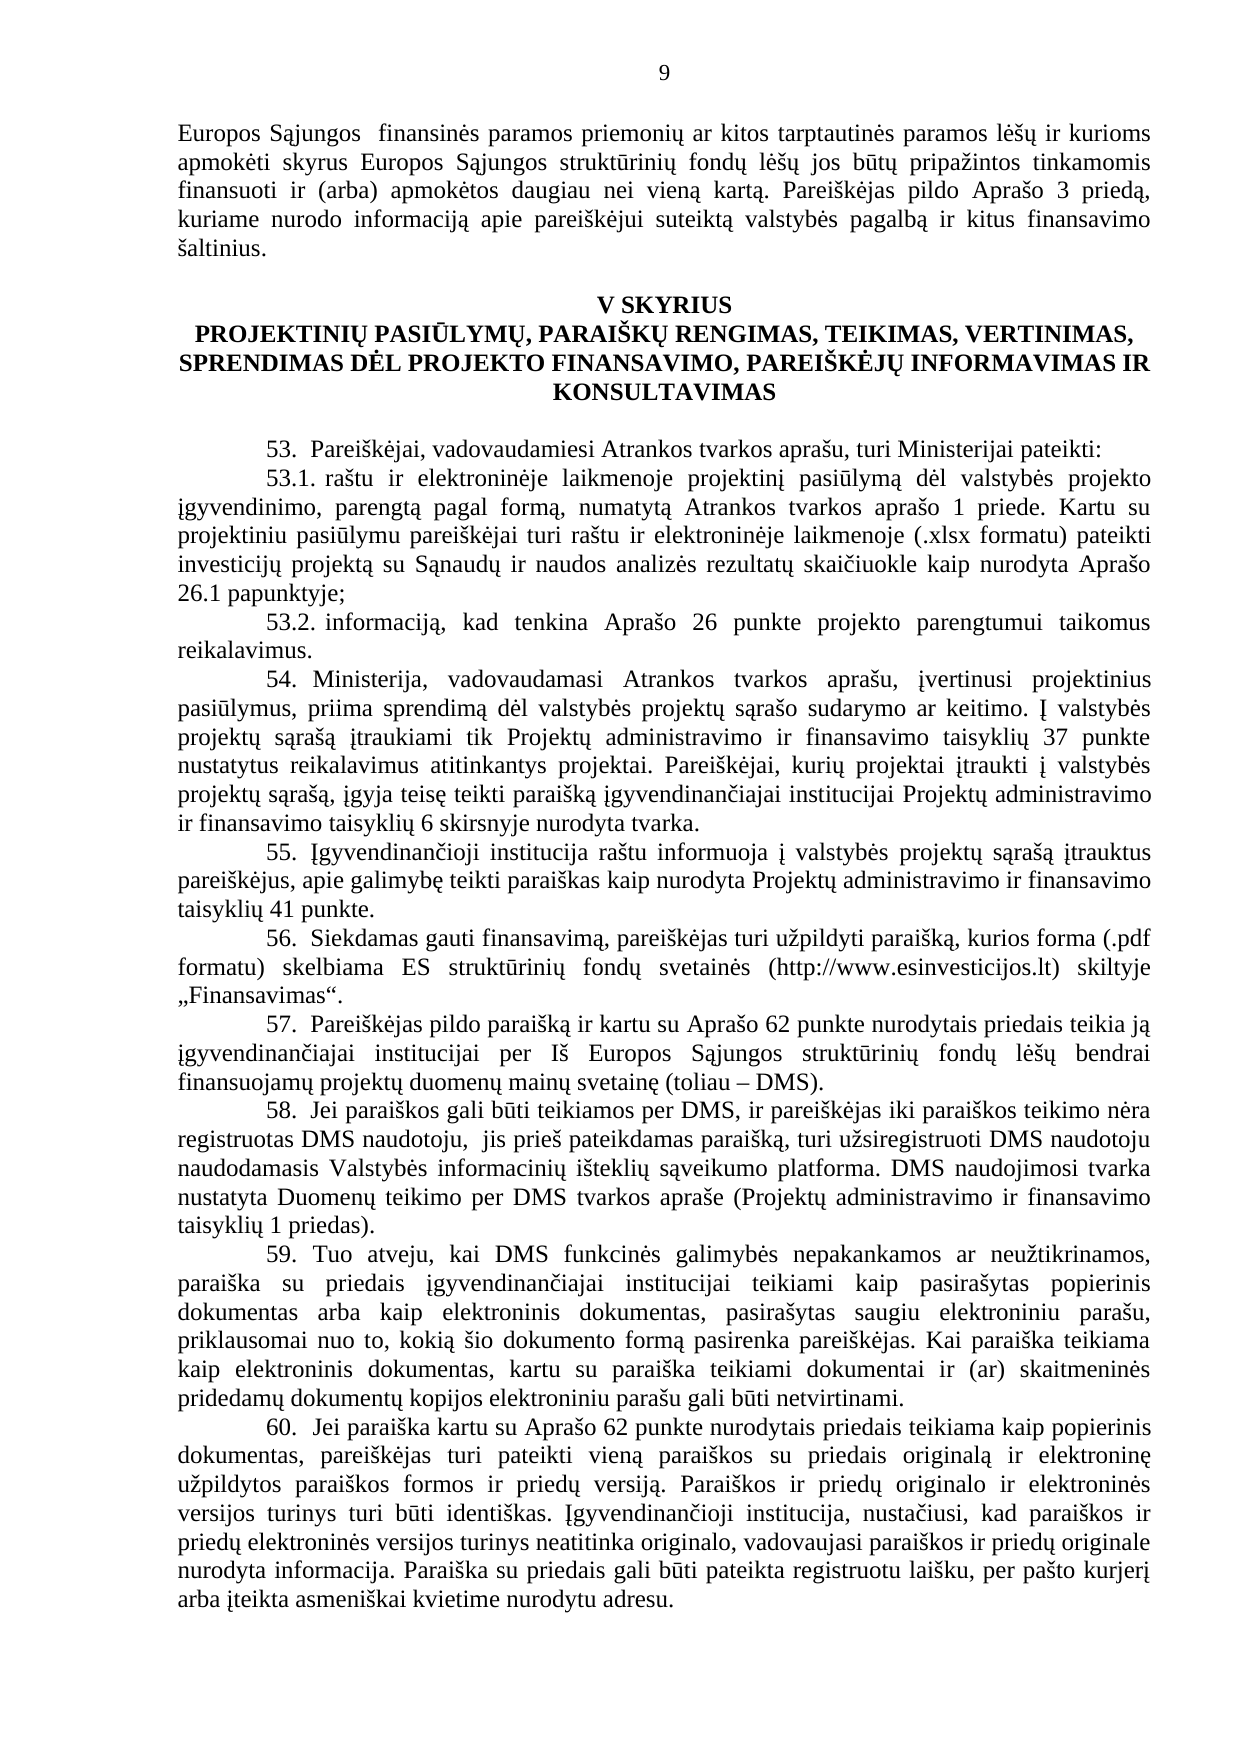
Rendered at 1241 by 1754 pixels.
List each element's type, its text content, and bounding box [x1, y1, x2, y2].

text 54. Ministerija, vadovaudamasi Atrankos tvarkos aprašu, įvertinusi projektinius pasiūlymus, priima sprendimą dėl valstybės projektų sąrašo sudarymo ar keitimo. Į valstybės projektų sąrašą įtraukiami tik Projektų administravimo ir finansavimo taisyklių 37 punkte nustatytus reikalavimus atitinkantys projektai. Pareiškėjai, kurių projektai įtraukti į valstybės projektų sąrašą, įgyja teisę teikti paraišką įgyvendinančiajai institucijai Projektų administravimo ir finansavimo taisyklių 6 skirsnyje nurodyta tvarka. [177, 664, 1152, 837]
text 55. Įgyvendinančioji institucija raštu informuoja į valstybės projektų sąrašą įtrauktus pareiškėjus, apie galimybę teikti paraiškas kaip nurodyta Projektų administravimo ir finansavimo taisyklių 41 punkte. [177, 837, 1152, 923]
text 56. Siekdamas gauti finansavimą, pareiškėjas turi užpildyti paraišką, kurios forma (.pdf formatu) skelbiama ES struktūrinių fondų svetainės (http://www.esinvesticijos.lt) skiltyje „Finansavimas“. [177, 923, 1152, 1009]
text 57. Pareiškėjas pildo paraišką ir kartu su Aprašo 62 punkte nurodytais priedais teikia ją įgyvendinančiajai institucijai per Iš Europos Sąjungos struktūrinių fondų lėšų bendrai finansuojamų projektų duomenų mainų svetainę (toliau – DMS). [177, 1009, 1152, 1096]
text 53. Pareiškėjai, vadovaudamiesi Atrankos tvarkos aprašu, turi Ministerijai pateikti: [177, 434, 1152, 463]
text Europos Sąjungos finansinės paramos priemonių ar kitos tarptautinės paramos lėšų ir kurioms apmokėti skyrus Europos Sąjungos struktūrinių fondų lėšų jos būtų pripažintos tinkamomis finansuoti ir (arba) apmokėtos daugiau nei vieną kartą. Pareiškėjas pildo Aprašo 3 priedą, kuriame nurodo informaciją apie pareiškėjui suteiktą valstybės pagalbą ir kitus finansavimo šaltinius. [177, 118, 1152, 262]
text 59. Tuo atveju, kai DMS funkcinės galimybės nepakankamos ar neužtikrinamos, paraiška su priedais įgyvendinančiajai institucijai teikiami kaip pasirašytas popierinis dokumentas arba kaip elektroninis dokumentas, pasirašytas saugiu elektroniniu parašu, priklausomai nuo to, kokią šio dokumento formą pasirenka pareiškėjas. Kai paraiška teikiama kaip elektroninis dokumentas, kartu su paraiška teikiami dokumentai ir (ar) skaitmeninės pridedamų dokumentų kopijos elektroniniu parašu gali būti netvirtinami. [177, 1239, 1152, 1412]
text 53.2. informaciją, kad tenkina Aprašo 26 punkte projekto parengtumui taikomus reikalavimus. [177, 607, 1152, 664]
text 53.1. raštu ir elektroninėje laikmenoje projektinį pasiūlymą dėl valstybės projekto įgyvendinimo, parengtą pagal formą, numatytą Atrankos tvarkos aprašo 1 priede. Kartu su projektiniu pasiūlymu pareiškėjai turi raštu ir elektroninėje laikmenoje (.xlsx formatu) pateikti investicijų projektą su Sąnaudų ir naudos analizės rezultatų skaičiuokle kaip nurodyta Aprašo 26.1 papunktyje; [177, 463, 1152, 607]
text 60. Jei paraiška kartu su Aprašo 62 punkte nurodytais priedais teikiama kaip popierinis dokumentas, pareiškėjas turi pateikti vieną paraiškos su priedais originalą ir elektroninę užpildytos paraiškos formos ir priedų versiją. Paraiškos ir priedų originalo ir elektroninės versijos turinys turi būti identiškas. Įgyvendinančioji institucija, nustačiusi, kad paraiškos ir priedų elektroninės versijos turinys neatitinka originalo, vadovaujasi paraiškos ir priedų originale nurodyta informacija. Paraiška su priedais gali būti pateikta registruotu laišku, per pašto kurjerį arba įteikta asmeniškai kvietime nurodytu adresu. [177, 1412, 1152, 1613]
text 58. Jei paraiškos gali būti teikiamos per DMS, ir pareiškėjas iki paraiškos teikimo nėra registruotas DMS naudotoju, jis prieš pateikdamas paraišką, turi užsiregistruoti DMS naudotoju naudodamasis Valstybės informacinių išteklių sąveikumo platforma. DMS naudojimosi tvarka nustatyta Duomenų teikimo per DMS tvarkos apraše (Projektų administravimo ir finansavimo taisyklių 1 priedas). [177, 1096, 1152, 1239]
text V SKYRIUS [177, 291, 1152, 319]
text PROJEKTINIŲ PASIŪLYMŲ, PARAIŠKŲ RENGIMAS, TEIKIMAS, VERTINIMAS, SPRENDIMAS DĖL PROJEKTO FINANSAVIMO, PAREIŠKĖJŲ INFORMAVIMAS IR KONSULTAVIMAS [177, 319, 1152, 406]
